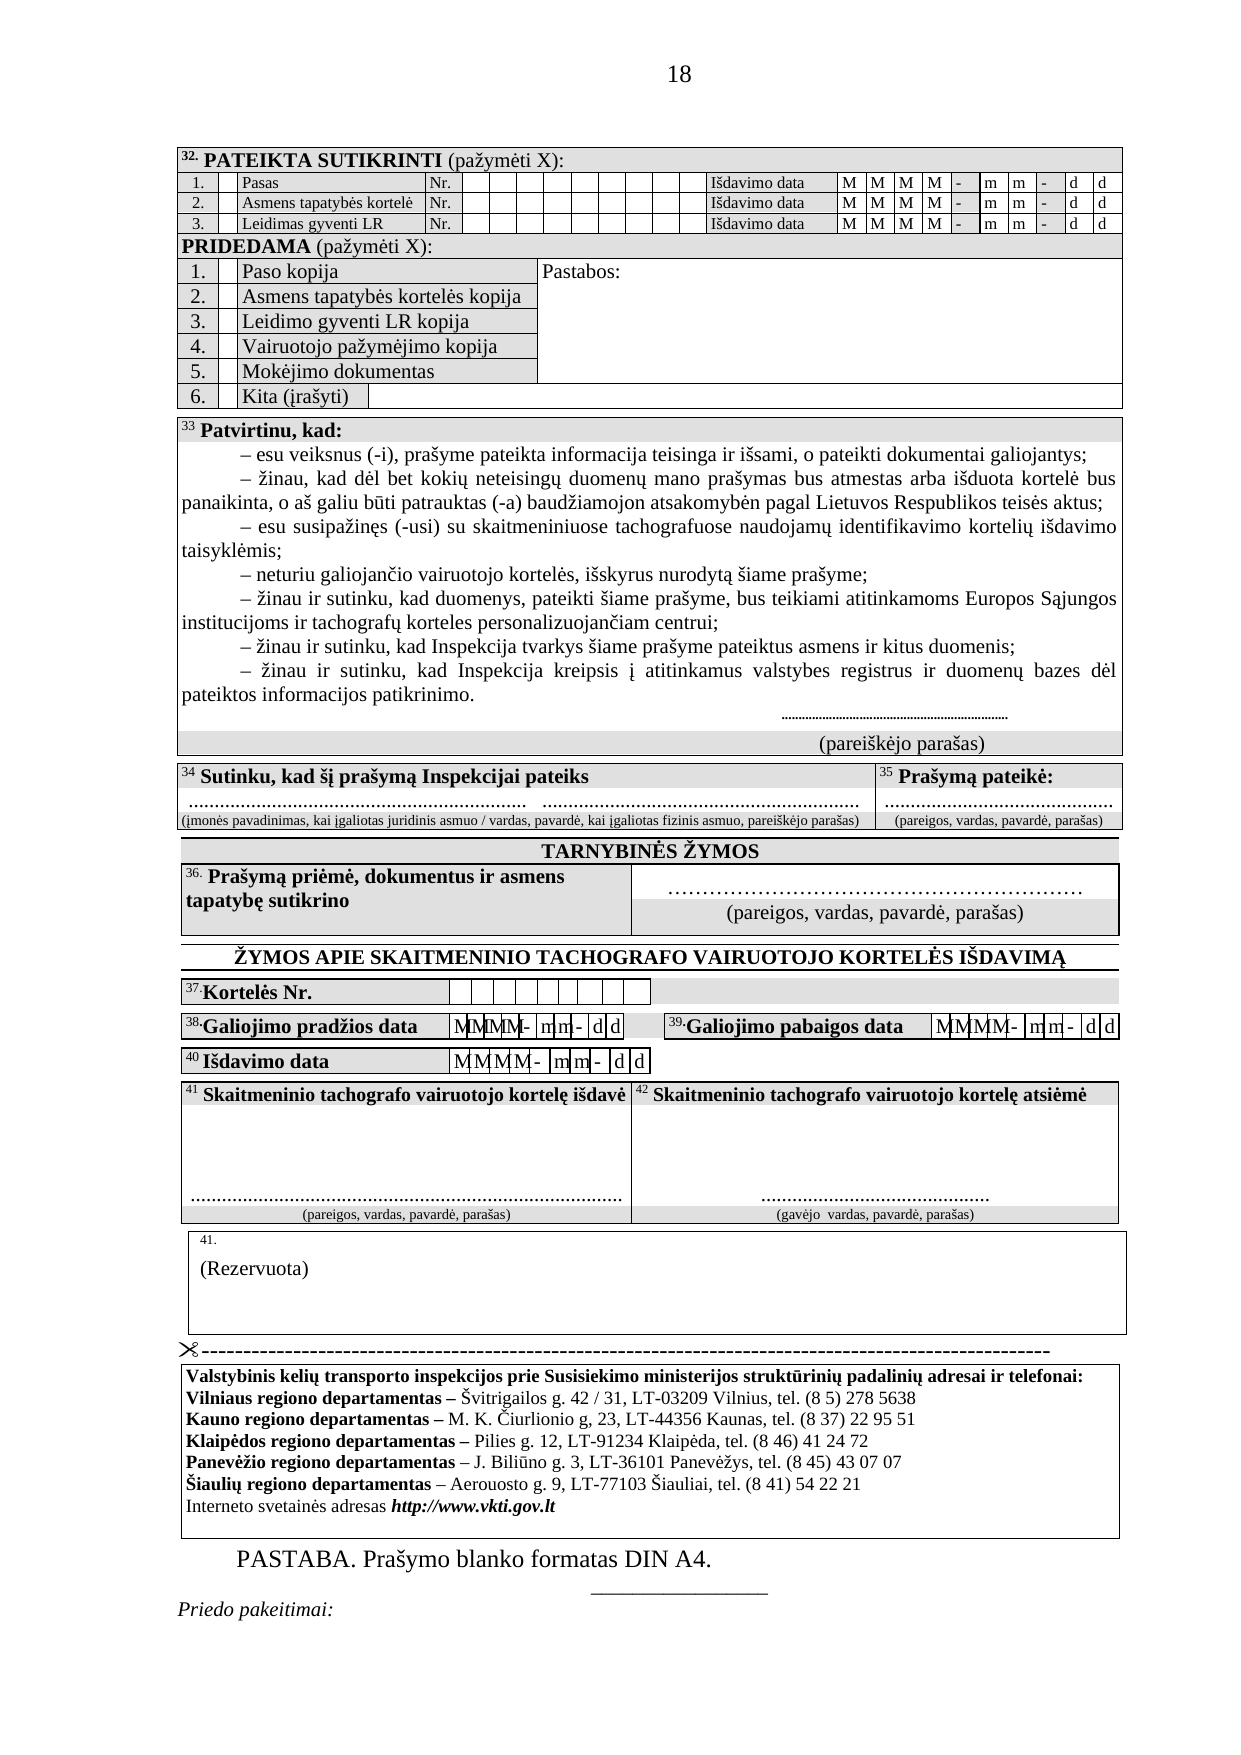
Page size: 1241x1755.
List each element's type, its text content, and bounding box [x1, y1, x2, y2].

table_cell - [1037, 173, 1065, 192]
table_cell m [981, 214, 1008, 233]
table_cell 2. [178, 284, 218, 308]
table_cell 36. Prašymą priėmė, dokumentus ir asmens tapatybę sutikrino [182, 865, 631, 935]
table_cell Nr. [426, 193, 462, 212]
table_cell [599, 193, 625, 212]
table_header M [490, 1049, 509, 1073]
table_cell [219, 309, 237, 333]
table_cell Nr. [426, 173, 462, 192]
table_cell ................................................................................... [182, 1105, 631, 1206]
table_cell [680, 193, 706, 212]
table_cell M [895, 214, 922, 233]
table_cell [599, 214, 625, 233]
table_cell M [895, 193, 922, 212]
table_cell [463, 173, 489, 192]
table_cell M [867, 214, 894, 233]
table_header [450, 980, 471, 1004]
table_cell - [952, 214, 979, 233]
table_cell Pasas [238, 173, 425, 192]
table_cell [219, 214, 237, 233]
table_header M [970, 1014, 987, 1038]
table_cell M [923, 214, 951, 233]
table_header [559, 980, 577, 1004]
table_header M [502, 1014, 518, 1038]
table_cell M [923, 193, 951, 212]
table_cell - [1037, 193, 1065, 212]
table_header - [520, 1014, 536, 1038]
table_cell PRIDEDAMA (pažymėti X): [178, 234, 1122, 258]
table_cell d [1066, 193, 1093, 212]
table_cell 4. [178, 334, 218, 358]
table_cell - [952, 173, 979, 192]
text ------------------------------------------------------------------------------------------------------ [177, 1335, 1181, 1363]
table_header 41 Skaitmeninio tachografo vairuotojo kortelę išdavė [182, 1083, 631, 1105]
table_cell 1. [178, 259, 218, 283]
table_cell m [1009, 214, 1036, 233]
table_header - [1063, 1014, 1081, 1038]
table_header [651, 978, 1119, 1004]
table_cell [653, 193, 679, 212]
table_cell Išdavimo data [707, 193, 837, 212]
table_header - [572, 1014, 588, 1038]
table_cell - [952, 193, 979, 212]
table_cell M [867, 193, 894, 212]
table_header M [485, 1014, 501, 1038]
table_cell M [867, 173, 894, 192]
table_cell [544, 193, 571, 212]
table_cell Išdavimo data [707, 173, 837, 192]
table_cell [680, 173, 706, 192]
table_header m [537, 1014, 553, 1038]
table_cell – esu veiksnus (-i), prašyme pateikta informacija teisinga ir išsami, o pateikti dokumentai galiojantys; – žinau, kad dėl bet kokių neteisingų duomenų mano prašymas bus atmestas arba išduota kortelė bus panaikinta, o aš galiu būti patrauktas (-a) baudžiamojon atsakomybėn pagal Lietuvos Respublikos teisės aktus; – esu susipažinęs (-usi) su skaitmeniniuose tachografuose naudojamų identifikavimo kortelių išdavimo taisyklėmis; – neturiu galiojančio vairuotojo kortelės, išskyrus nurodytą šiame prašyme; – žinau ir sutinku, kad duomenys, pateikti šiame prašyme, bus teikiami atitinkamoms Europos Sąjungos institucijoms ir tachografų korteles personalizuojančiam centrui; – žinau ir sutinku, kad Inspekcija tvarkys šiame prašyme pateiktus asmens ir kitus duomenis; – žinau ir sutinku, kad Inspekcija kreipsis į atitinkamus valstybes registrus ir duomenų bazes dėl pateiktos informacijos patikrinimo. ................................................................... [178, 442, 1122, 731]
table_header 38.Galiojimo pradžios data [182, 1014, 449, 1038]
table_cell [680, 214, 706, 233]
table_cell (pareigos, vardas, pavardė, parašas) [876, 812, 1122, 829]
table_cell 6. [178, 384, 218, 408]
table_cell M [923, 173, 951, 192]
table_header d [607, 1014, 623, 1038]
table_header d [611, 1049, 629, 1073]
table_header M [510, 1049, 529, 1073]
table_header m [1045, 1014, 1062, 1038]
table_header M [450, 1049, 469, 1073]
table_header [494, 980, 515, 1004]
table_cell d [1066, 173, 1093, 192]
table_header 37.Kortelės Nr. [182, 980, 449, 1004]
table_header ŽYMOS APIE SKAITMENINIO TACHOGRAFO VAIRUOTOJO KORTELĖS IŠDAVIMĄ [181, 945, 1119, 969]
table_cell [626, 173, 652, 192]
table_cell [369, 384, 1122, 408]
table_header 41. (Rezervuota) [189, 1232, 1126, 1334]
table_cell ................................................................. [178, 788, 538, 812]
table_header d [631, 1049, 649, 1073]
table_cell [572, 214, 598, 233]
table_cell …………………………………………………… [632, 865, 1118, 899]
table_cell [599, 173, 625, 192]
table_header 40 Išdavimo data [182, 1049, 449, 1073]
text Priedo pakeitimai: [177, 1597, 1181, 1621]
table_cell [544, 214, 571, 233]
table_header m [571, 1049, 589, 1073]
table_header 42 Skaitmeninio tachografo vairuotojo kortelę atsiėmė [632, 1083, 1118, 1105]
table_header [624, 980, 650, 1004]
table_cell [219, 384, 237, 408]
table_header M [951, 1014, 968, 1038]
table_cell [490, 214, 516, 233]
table_header d [1082, 1014, 1099, 1038]
table_header - [591, 1049, 609, 1073]
table_cell 5. [178, 359, 218, 383]
table_header m [551, 1049, 569, 1073]
table_cell d [1094, 173, 1122, 192]
table_header d [589, 1014, 605, 1038]
table_cell [219, 173, 237, 192]
table_cell Pastabos: [538, 259, 1122, 383]
table_cell ............................................ [632, 1105, 1118, 1206]
table_header [603, 980, 623, 1004]
table_cell Vairuotojo pažymėjimo kopija [238, 334, 537, 358]
table_cell M [895, 173, 922, 192]
table_cell (gavėjo vardas, pavardė, parašas) [632, 1206, 1118, 1223]
table_header 39.Galiojimo pabaigos data [665, 1014, 931, 1038]
table_cell 3. [178, 309, 218, 333]
table_cell [517, 173, 543, 192]
table_cell d [1094, 193, 1122, 212]
table_cell [517, 214, 543, 233]
table_cell 2. [178, 193, 218, 212]
text _________________ [177, 1573, 1181, 1597]
table_cell M [838, 173, 866, 192]
table_header M [450, 1014, 466, 1038]
table_cell m [1009, 193, 1036, 212]
table_cell [544, 173, 571, 192]
table_cell M [838, 214, 866, 233]
table_cell (įmonės pavadinimas, kai įgaliotas juridinis asmuo / vardas, pavardė, kai įgaliotas fizinis asmuo, pareiškėjo parašas) [178, 812, 875, 829]
table_header [472, 980, 493, 1004]
table_header 32. PATEIKTA SUTIKRINTI (pažymėti X): [178, 148, 1122, 172]
table_cell (pareigos, vardas, pavardė, parašas) [632, 899, 1118, 935]
table_cell M [838, 193, 866, 212]
table_header - [1007, 1014, 1024, 1038]
table_cell m [981, 173, 1008, 192]
table_cell Kita (įrašyti) [238, 384, 368, 408]
table_cell Asmens tapatybės kortelė [238, 193, 425, 212]
table_header d [1101, 1014, 1118, 1038]
table_header 33 Patvirtinu, kad: [178, 418, 1122, 442]
table_cell [463, 193, 489, 212]
table_header m [555, 1014, 570, 1038]
table_header m [1026, 1014, 1043, 1038]
table_header [516, 980, 537, 1004]
table_header TARNYBINĖS ŽYMOS [181, 839, 1119, 863]
table_cell 3. [178, 214, 218, 233]
table_cell [653, 214, 679, 233]
table_cell [219, 284, 237, 308]
table_cell Leidimo gyventi LR kopija [238, 309, 537, 333]
table_cell [517, 193, 543, 212]
table_cell [572, 173, 598, 192]
table_cell m [1009, 173, 1036, 192]
table_header [624, 1013, 664, 1038]
table_cell [653, 173, 679, 192]
table_header M [468, 1014, 483, 1038]
table_header - [530, 1049, 549, 1073]
table_cell [626, 193, 652, 212]
table_cell 1. [178, 173, 218, 192]
table_cell Paso kopija [238, 259, 537, 283]
table_header Valstybinis kelių transporto inspekcijos prie Susisiekimo ministerijos struktūrinių padalinių adresai ir telefonai: Vilniaus regiono departamentas – Švitrigailos g. 42 / 31, LT-03209 Vilnius, tel. (8 5) 278 5638 Kauno regiono departamentas – M. K. Čiurlionio g, 23, LT-44356 Kaunas, tel. (8 37) 22 95 51 Klaipėdos regiono departamentas – Pilies g. 12, LT-91234 Klaipėda, tel. (8 46) 41 24 72 Panevėžio regiono departamentas – J. Biliūno g. 3, LT-36101 Panevėžys, tel. (8 45) 43 07 07 Šiaulių regiono departamentas – Aerouosto g. 9, LT-77103 Šiauliai, tel. (8 41) 54 22 21 Interneto svetainės adresas http://www.vkti.gov.lt [182, 1365, 1119, 1538]
table_cell Leidimas gyventi LR [238, 214, 425, 233]
table_cell Asmens tapatybės kortelės kopija [238, 284, 537, 308]
table_cell [219, 334, 237, 358]
table_cell [219, 193, 237, 212]
table_cell Išdavimo data [707, 214, 837, 233]
table_cell [572, 193, 598, 212]
table_cell m [981, 193, 1008, 212]
table_header M [932, 1014, 949, 1038]
table_header M [988, 1014, 1006, 1038]
table_cell (pareiškėjo parašas) [178, 731, 1122, 754]
table_cell [463, 214, 489, 233]
table_cell ............................................................. [538, 788, 875, 812]
table_cell [490, 193, 516, 212]
table_cell [219, 359, 237, 383]
table_cell [490, 173, 516, 192]
table_header 34 Sutinku, kad šį prašymą Inspekcijai pateiks [178, 764, 875, 788]
table_cell ............................................ [876, 788, 1122, 812]
table_cell d [1066, 214, 1093, 233]
table_header [578, 980, 602, 1004]
table_header [538, 980, 558, 1004]
table_cell (pareigos, vardas, pavardė, parašas) [182, 1206, 631, 1223]
table_cell Mokėjimo dokumentas [238, 359, 537, 383]
table_cell [626, 214, 652, 233]
table_cell - [1037, 214, 1065, 233]
table_header 35 Prašymą pateikė: [876, 764, 1122, 788]
text PASTABA. Prašymo blanko formatas DIN A4. [177, 1544, 1181, 1573]
table_cell [219, 259, 237, 283]
table_cell d [1094, 214, 1122, 233]
table_cell Nr. [426, 214, 462, 233]
table_header M [470, 1049, 489, 1073]
